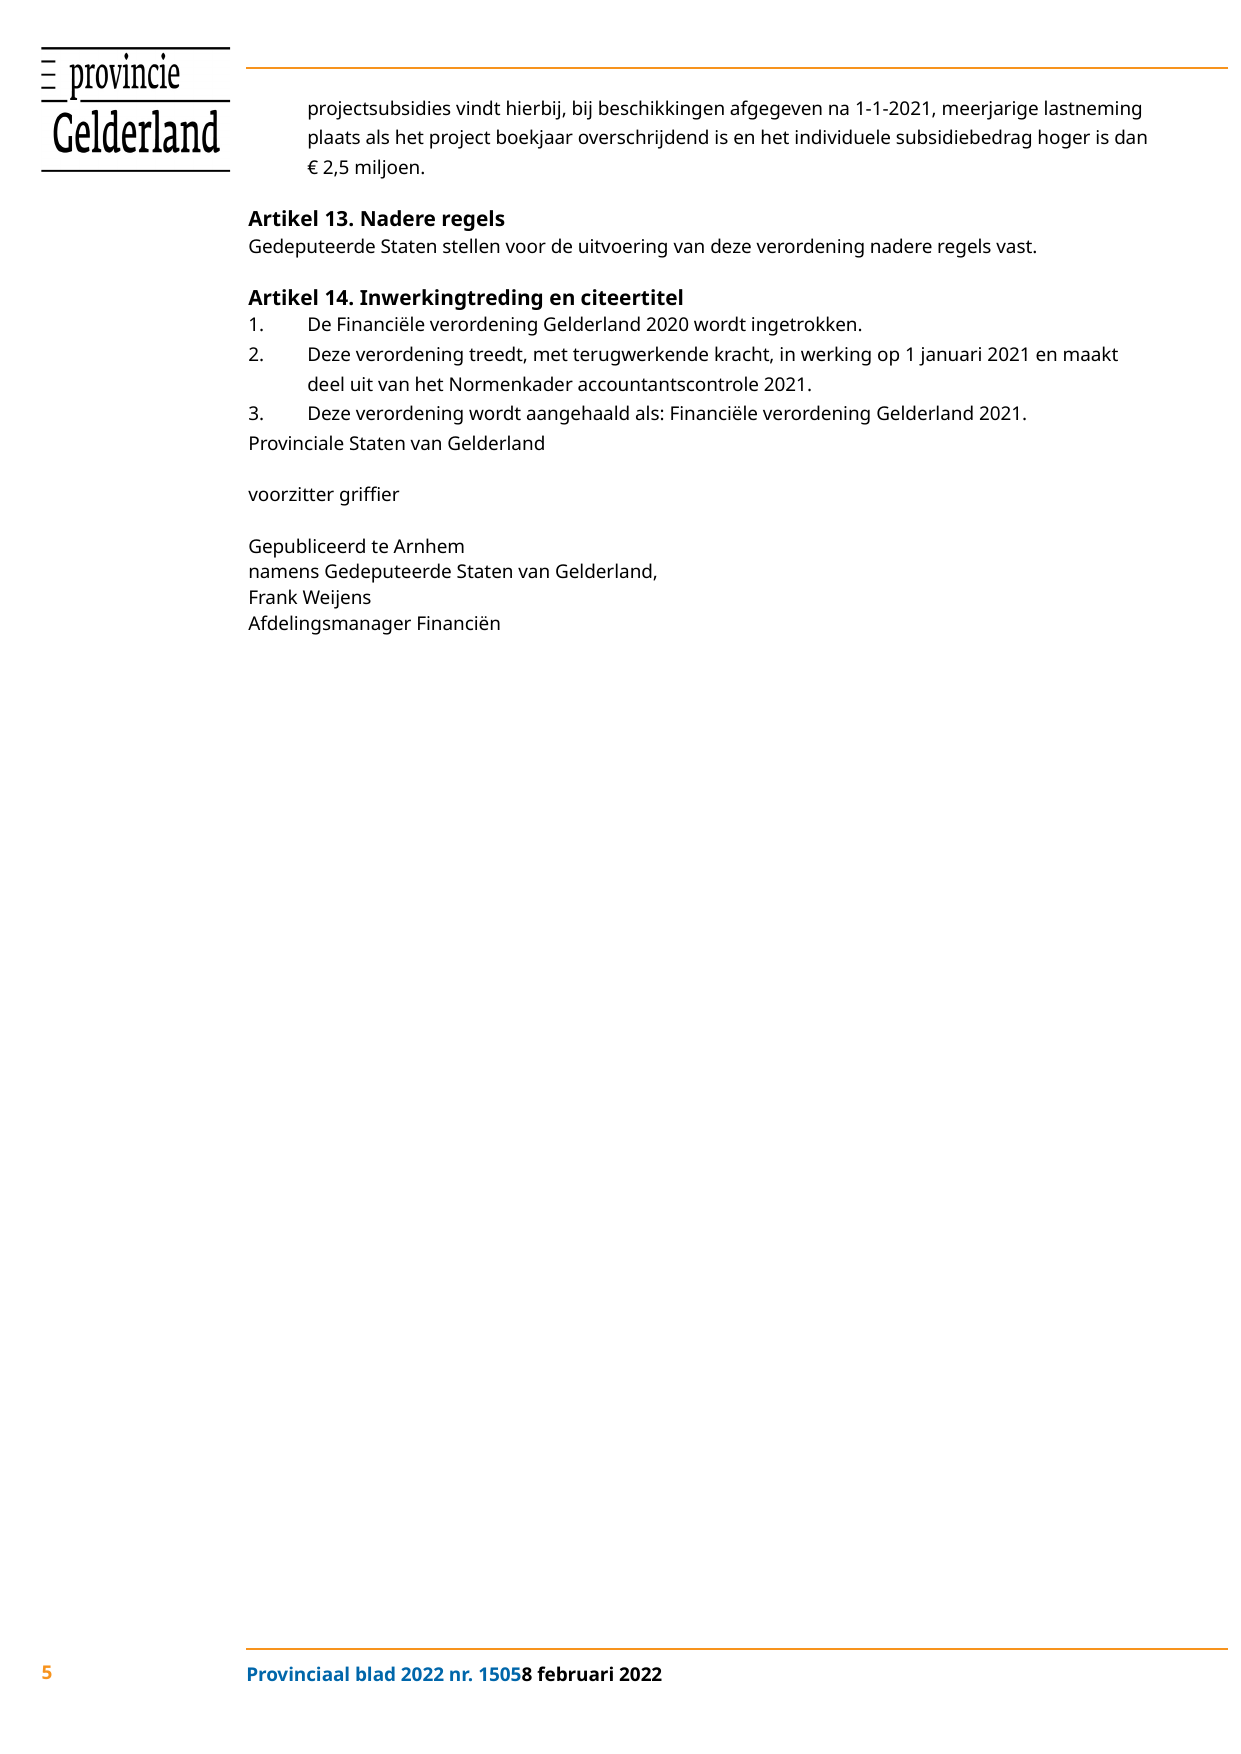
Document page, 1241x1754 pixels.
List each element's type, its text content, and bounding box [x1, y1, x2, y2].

list Deze verordening wordt aangehaald als: Financiële verordening Gelderland 2021. [248, 400, 1152, 426]
text Frank Weijens [248, 584, 1152, 610]
text Afdelingsmanager Financiën [248, 610, 1152, 636]
text Provinciale Staten van Gelderland [248, 430, 1152, 456]
list Deze verordening treedt, met terugwerkende kracht, in werking op 1 januari 2021 en maakt deel uit van het Normenkader accountantscontrole 2021. [248, 341, 1152, 397]
text voorzitter griffier [248, 481, 1152, 507]
text Gedeputeerde Staten stellen voor de uitvoering van deze verordening nadere regels vast. [248, 233, 1152, 258]
text namens Gedeputeerde Staten van Gelderland, [248, 559, 1152, 584]
text Artikel 14. Inwerkingtreding en citeertitel [248, 283, 1152, 312]
picture [41, 47, 231, 172]
list De Financiële verordening Gelderland 2020 wordt ingetrokken. [248, 312, 1152, 337]
list projectsubsidies vindt hierbij, bij beschikkingen afgegeven na 1-1-2021, meerjarige lastneming plaats als het project boekjaar overschrijdend is en het individuele subsidiebedrag hoger is dan € 2,5 miljoen. [248, 95, 1152, 180]
text Gepubliceerd te Arnhem [248, 533, 1152, 559]
text Artikel 13. Nadere regels [248, 204, 1152, 233]
